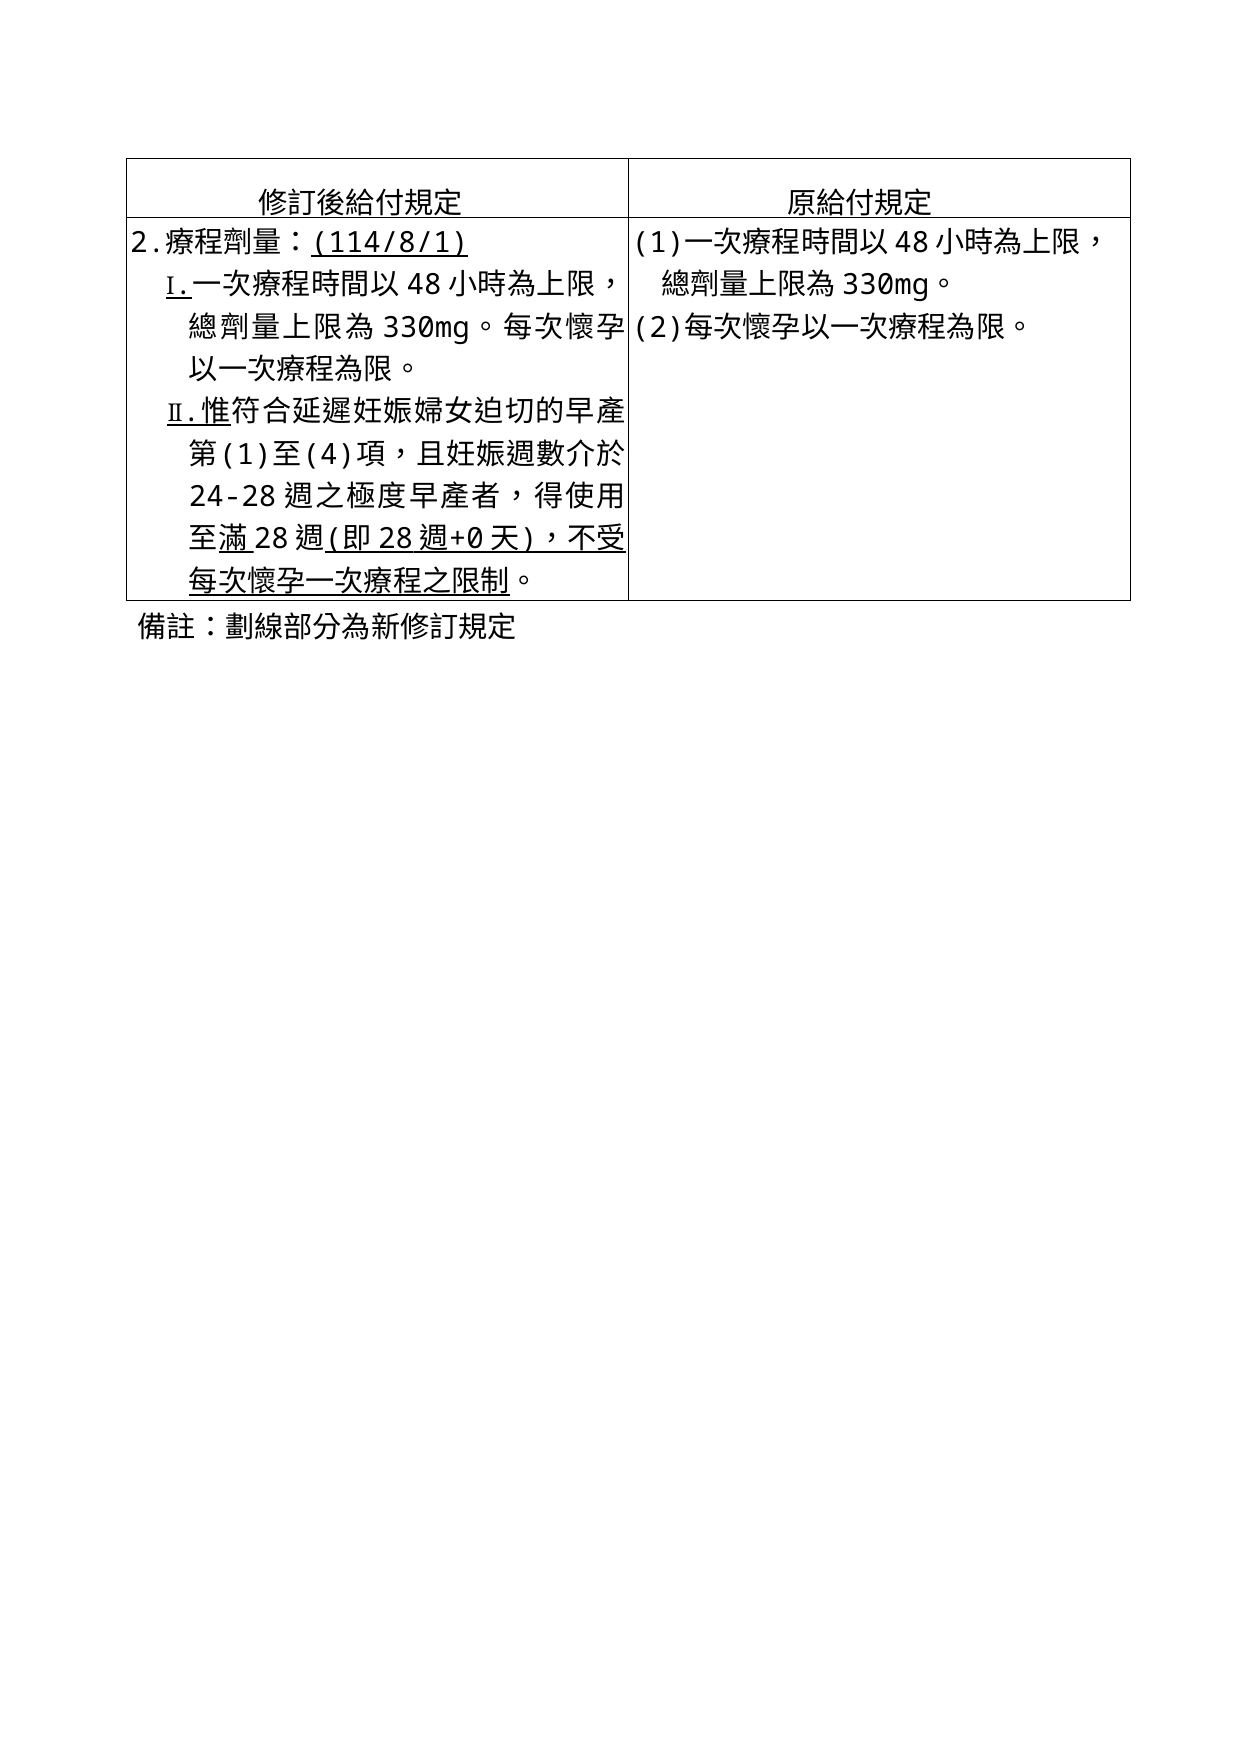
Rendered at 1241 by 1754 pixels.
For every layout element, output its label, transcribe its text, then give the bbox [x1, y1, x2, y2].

table_cell 2.療程劑量：(114/8/1) Ⅰ.一次療程時間以48小時為上限，總劑量上限為330mg。每次懷孕以一次療程為限。 Ⅱ.惟符合延遲妊娠婦女迫切的早產第(1)至(4)項，且妊娠週數介於24-28週之極度早產者，得使用至滿28週(即28週+0天)，不受每次懷孕一次療程之限制。 [127, 218, 628, 600]
table_header 修訂後給付規定 [127, 159, 628, 217]
text 備註：劃線部分為新修訂規定 [137, 601, 1128, 647]
table_header 原給付規定 [629, 159, 1130, 217]
table_cell (1)一次療程時間以48小時為上限，總劑量上限為330mg。 (2)每次懷孕以一次療程為限。 [629, 218, 1130, 600]
